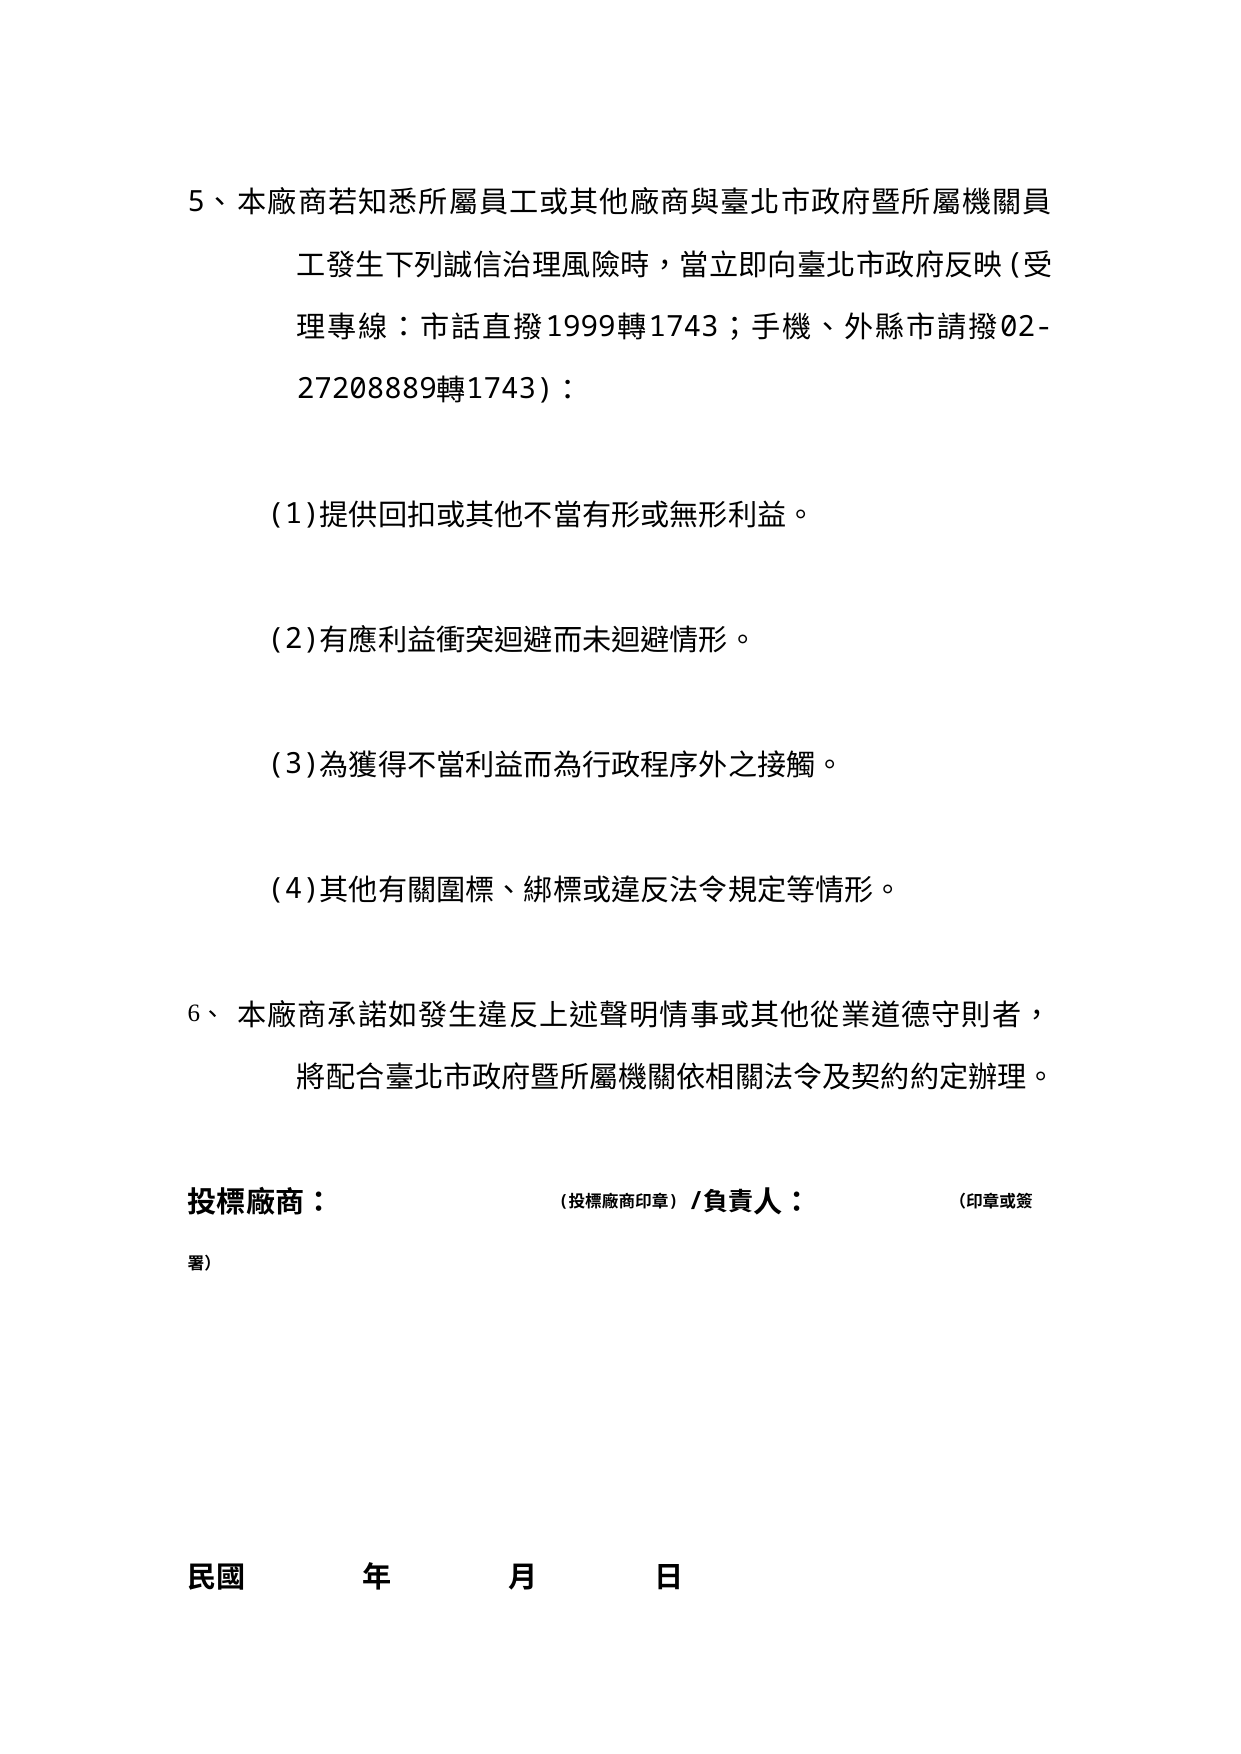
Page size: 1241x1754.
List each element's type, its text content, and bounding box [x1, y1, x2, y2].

list 本廠商承諾如發生違反上述聲明情事或其他從業道德守則者，將配合臺北市政府暨所屬機關依相關法令及契約約定辦理。 [187, 971, 1053, 1096]
text 民國 年 月 日 [187, 1533, 1053, 1596]
list 提供回扣或其他不當有形或無形利益。 [267, 471, 1053, 533]
list 其他有關圍標、綁標或違反法令規定等情形。 [267, 846, 1053, 908]
list 為獲得不當利益而為行政程序外之接觸。 [267, 721, 1053, 783]
list 有應利益衝突迴避而未迴避情形。 [267, 596, 1053, 658]
list 本廠商若知悉所屬員工或其他廠商與臺北市政府暨所屬機關員工發生下列誠信治理風險時，當立即向臺北市政府反映(受理專線：市話直撥1999轉1743；手機、外縣市請撥02-27208889轉1743)： [187, 158, 1053, 408]
text 投標廠商： (投標廠商印章) /負責人： （印章或簽署） [187, 1158, 1053, 1283]
